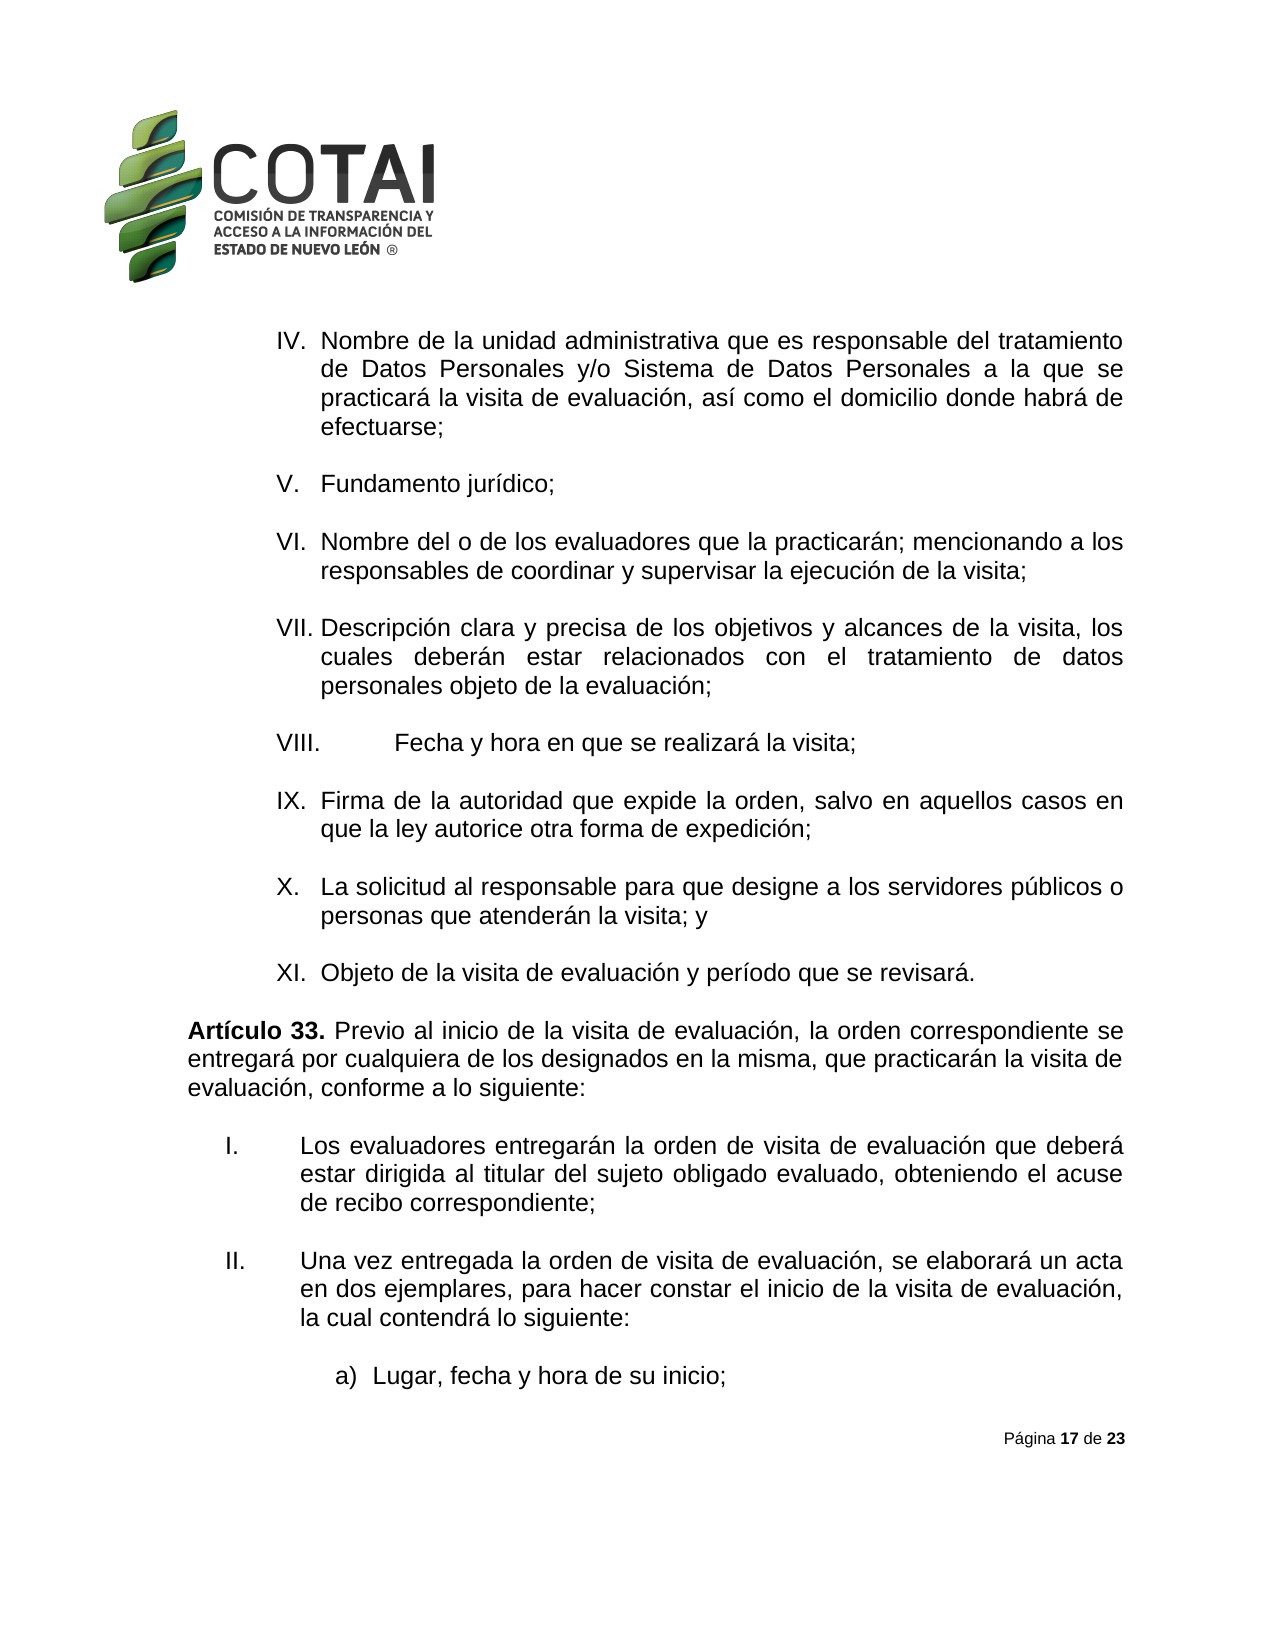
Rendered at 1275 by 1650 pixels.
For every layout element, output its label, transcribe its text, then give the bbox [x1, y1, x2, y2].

list La solicitud al responsable para que designe a los servidores públicos o personas que atenderán la visita; y [276, 872, 1125, 929]
list Nombre de la unidad administrativa que es responsable del tratamiento de Datos Personales y/o Sistema de Datos Personales a la que se practicará la visita de evaluación, así como el domicilio donde habrá de efectuarse; [276, 326, 1125, 441]
list Firma de la autoridad que expide la orden, salvo en aquellos casos en que la ley autorice otra forma de expedición; [276, 786, 1125, 843]
list Objeto de la visita de evaluación y período que se revisará. [276, 958, 1125, 987]
text Artículo 33. Previo al inicio de la visita de evaluación, la orden correspondiente se entregará por cualquiera de los designados en la misma, que practicarán la visita de evaluación, conforme a lo siguiente: [187, 1016, 1125, 1102]
list Una vez entregada la orden de visita de evaluación, se elaborará un acta en dos ejemplares, para hacer constar el inicio de la visita de evaluación, la cual contendrá lo siguiente: [225, 1246, 1125, 1332]
list Fecha y hora en que se realizará la visita; [276, 728, 1125, 757]
list Nombre del o de los evaluadores que la practicarán; mencionando a los responsables de coordinar y supervisar la ejecución de la visita; [276, 527, 1125, 584]
list Lugar, fecha y hora de su inicio; [335, 1361, 1125, 1389]
list Fundamento jurídico; [276, 469, 1125, 498]
list Descripción clara y precisa de los objetivos y alcances de la visita, los cuales deberán estar relacionados con el tratamiento de datos personales objeto de la evaluación; [276, 613, 1125, 699]
list Los evaluadores entregarán la orden de visita de evaluación que deberá estar dirigida al titular del sujeto obligado evaluado, obteniendo el acuse de recibo correspondiente; [225, 1131, 1125, 1217]
